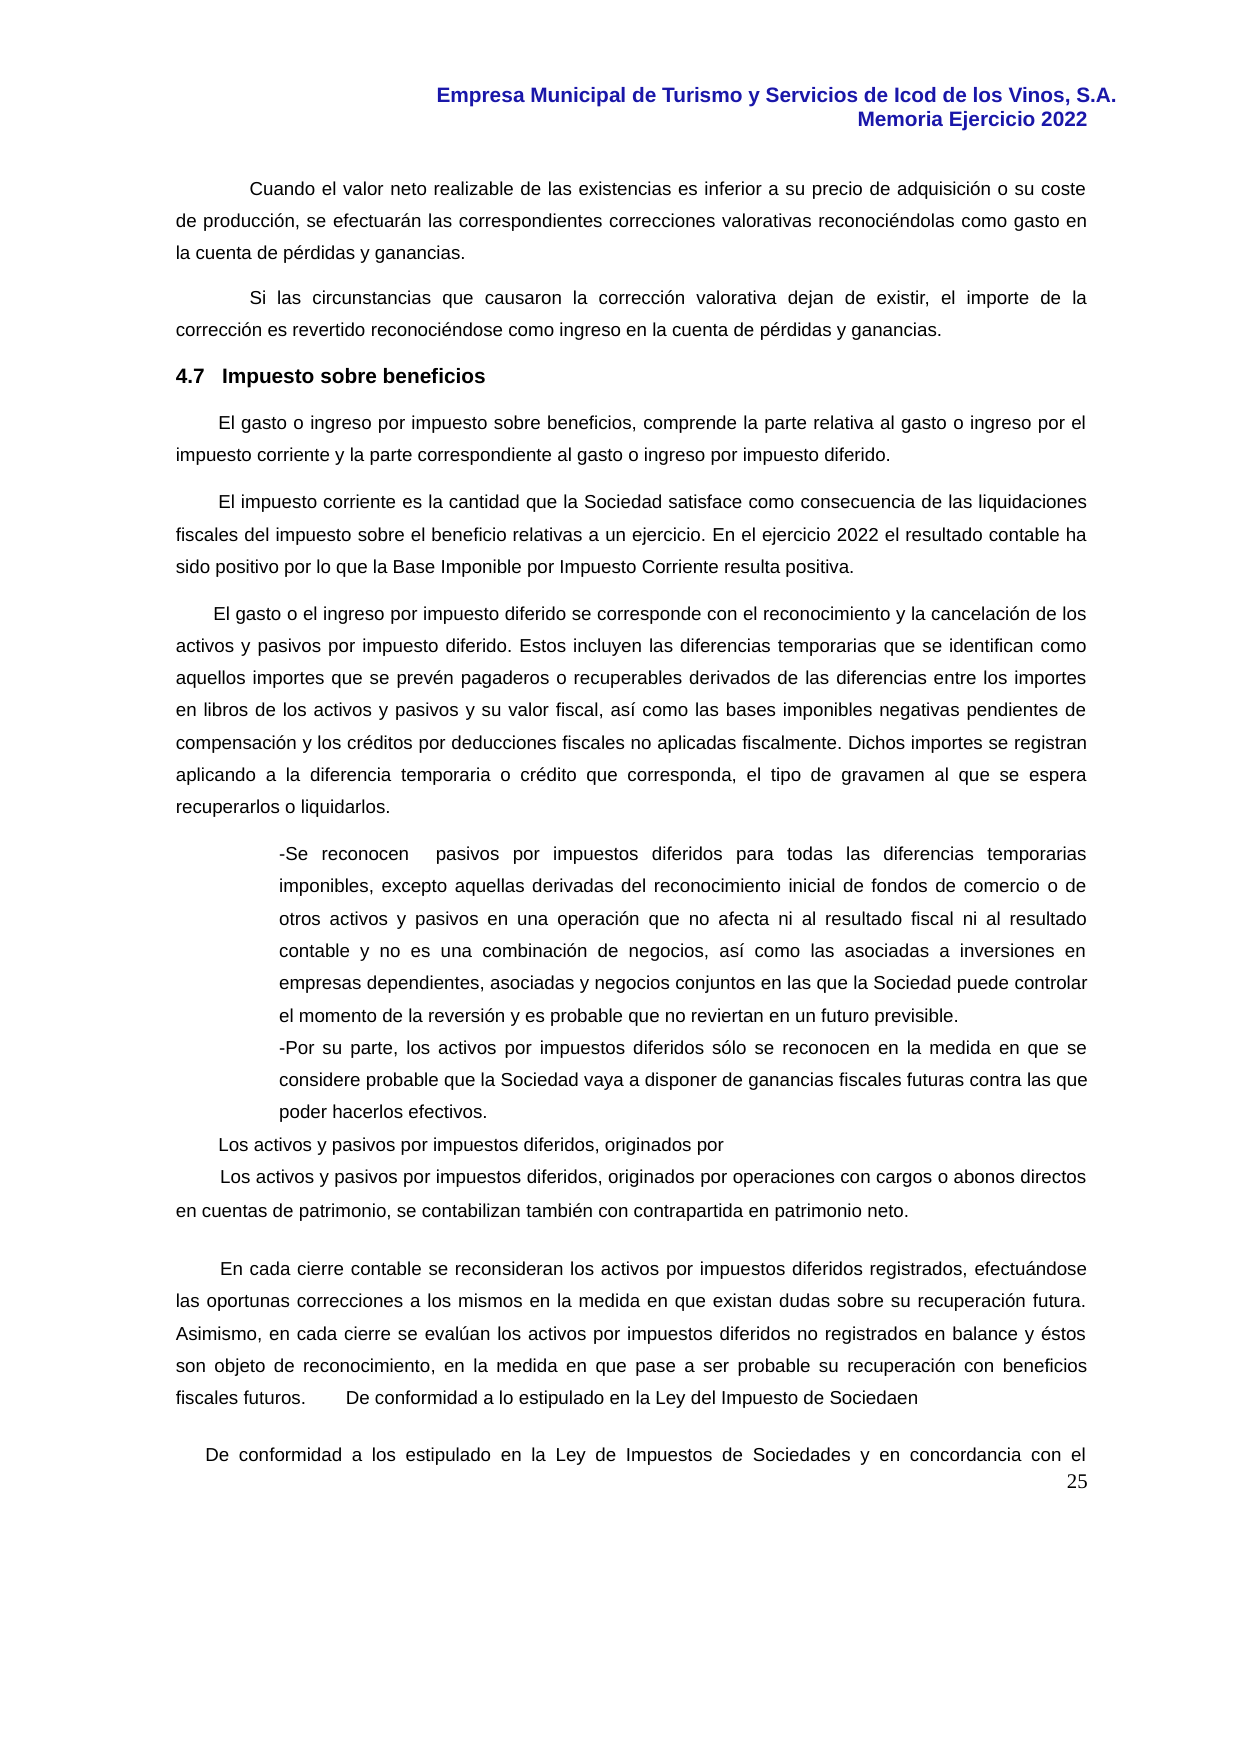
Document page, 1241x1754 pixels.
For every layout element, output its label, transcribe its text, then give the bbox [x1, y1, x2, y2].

text El gasto o el ingreso por impuesto diferido se corresponde con el reconocimiento y la cancelación de los activos y pasivos por impuesto diferido. Estos incluyen las diferencias temporarias que se identifican como aquellos importes que se prevén pagaderos o recuperables derivados de las diferencias entre los importes en libros de los activos y pasivos y su valor fiscal, así como las bases imponibles negativas pendientes de compensación y los créditos por deducciones fiscales no aplicadas fiscalmente. Dichos importes se registran aplicando a la diferencia temporaria o crédito que corresponda, el tipo de gravamen al que se espera recuperarlos o liquidarlos. [176, 602, 1087, 818]
list Los activos y pasivos por impuestos diferidos, originados por [176, 1133, 1087, 1155]
text Si las circunstancias que causaron la corrección valorativa dejan de existir, el importe de la corrección es revertido reconociéndose como ingreso en la cuenta de pérdidas y ganancias. [176, 287, 1087, 340]
list Los activos y pasivos por impuestos diferidos, originados por operaciones con cargos o abonos directos en cuentas de patrimonio, se contabilizan también con contrapartida en patrimonio neto. [176, 1166, 1087, 1221]
text Cuando el valor neto realizable de las existencias es inferior a su precio de adquisición o su coste de producción, se efectuarán las correspondientes correcciones valorativas reconociéndolas como gasto en la cuenta de pérdidas y ganancias. [176, 177, 1087, 263]
list -Por su parte, los activos por impuestos diferidos sólo se reconocen en la medida en que se considere probable que la Sociedad vaya a disponer de ganancias fiscales futuras contra las que poder hacerlos efectivos. [279, 1037, 1087, 1123]
list -Se reconocen pasivos por impuestos diferidos para todas las diferencias temporarias imponibles, excepto aquellas derivadas del reconocimiento inicial de fondos de comercio o de otros activos y pasivos en una operación que no afecta ni al resultado fiscal ni al resultado contable y no es una combinación de negocios, así como las asociadas a inversiones en empresas dependientes, asociadas y negocios conjuntos en las que la Sociedad puede controlar el momento de la reversión y es probable que no reviertan en un futuro previsible. [279, 843, 1087, 1026]
text El impuesto corriente es la cantidad que la Sociedad satisface como consecuencia de las liquidaciones fiscales del impuesto sobre el beneficio relativas a un ejercicio. En el ejercicio 2022 el resultado contable ha sido positivo por lo que la Base Imponible por Impuesto Corriente resulta positiva. [176, 491, 1087, 577]
list En cada cierre contable se reconsideran los activos por impuestos diferidos registrados, efectuándose las oportunas correcciones a los mismos en la medida en que existan dudas sobre su recuperación futura. Asimismo, en cada cierre se evalúan los activos por impuestos diferidos no registrados en balance y éstos son objeto de reconocimiento, en la medida en que pase a ser probable su recuperación con beneficios fiscales futuros. De conformidad a lo estipulado en la Ley del Impuesto de Sociedaen [176, 1258, 1087, 1408]
text El gasto o ingreso por impuesto sobre beneficios, comprende la parte relativa al gasto o ingreso por el impuesto corriente y la parte correspondiente al gasto o ingreso por impuesto diferido. [176, 412, 1087, 466]
list De conformidad a los estipulado en la Ley de Impuestos de Sociedades y en concordancia con el [176, 1444, 1087, 1466]
text 4.7 Impuesto sobre beneficios [176, 363, 1087, 387]
